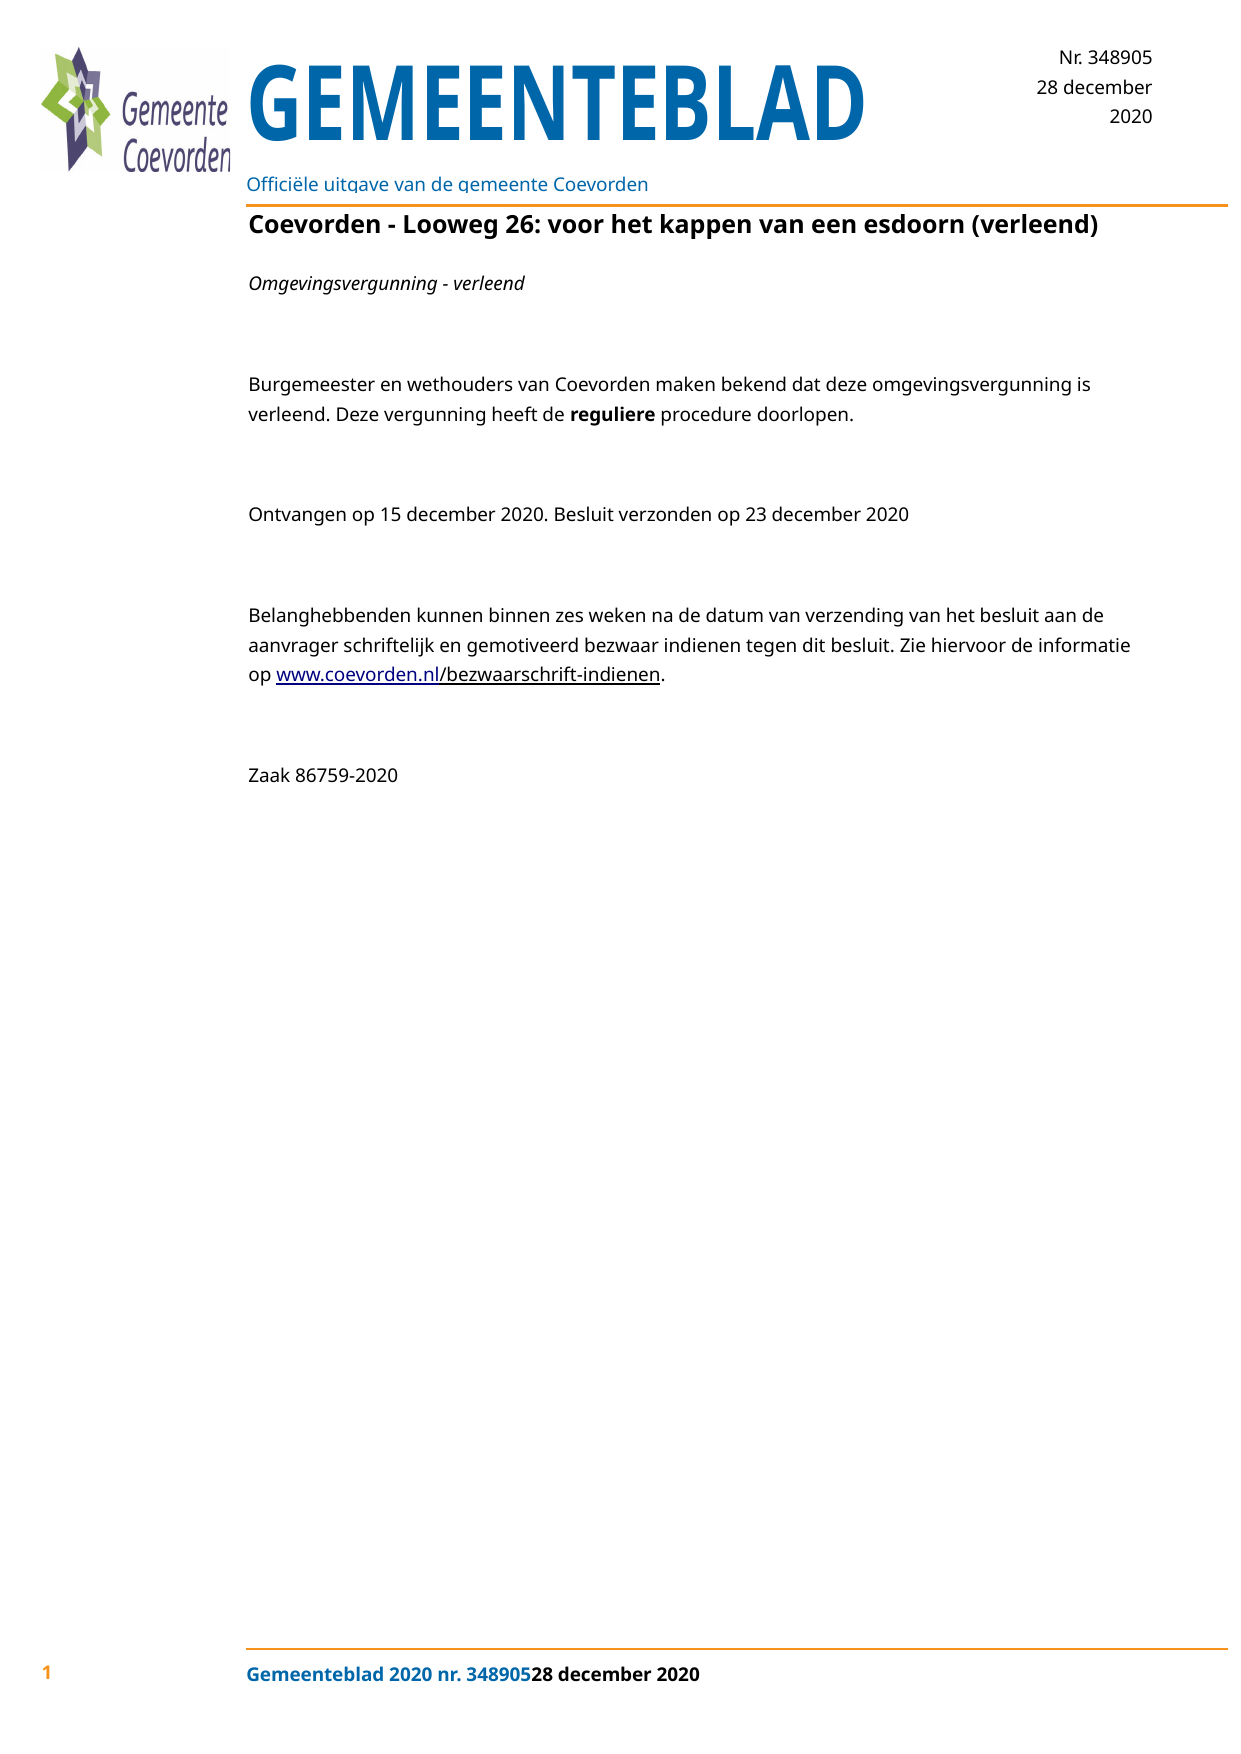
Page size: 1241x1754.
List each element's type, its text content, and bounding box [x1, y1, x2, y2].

picture [41, 47, 231, 172]
text Ontvangen op 15 december 2020. Besluit verzonden op 23 december 2020 [248, 502, 1152, 527]
text Burgemeester en wethouders van Coevorden maken bekend dat deze omgevingsvergunning is verleend. Deze vergunning heeft de reguliere procedure doorlopen. [248, 371, 1152, 426]
text Zaak 86759-2020 [248, 762, 1152, 788]
text Belanghebbenden kunnen binnen zes weken na de datum van verzending van het besluit aan de aanvrager schriftelijk en gemotiveerd bezwaar indienen tegen dit besluit. Zie hiervoor de informatie op www.coevorden.nl/bezwaarschrift-indienen. [248, 602, 1152, 687]
text Coevorden - Looweg 26: voor het kappen van een esdoorn (verleend) [248, 207, 1152, 241]
text Omgevingsvergunning - verleend [248, 270, 1152, 296]
